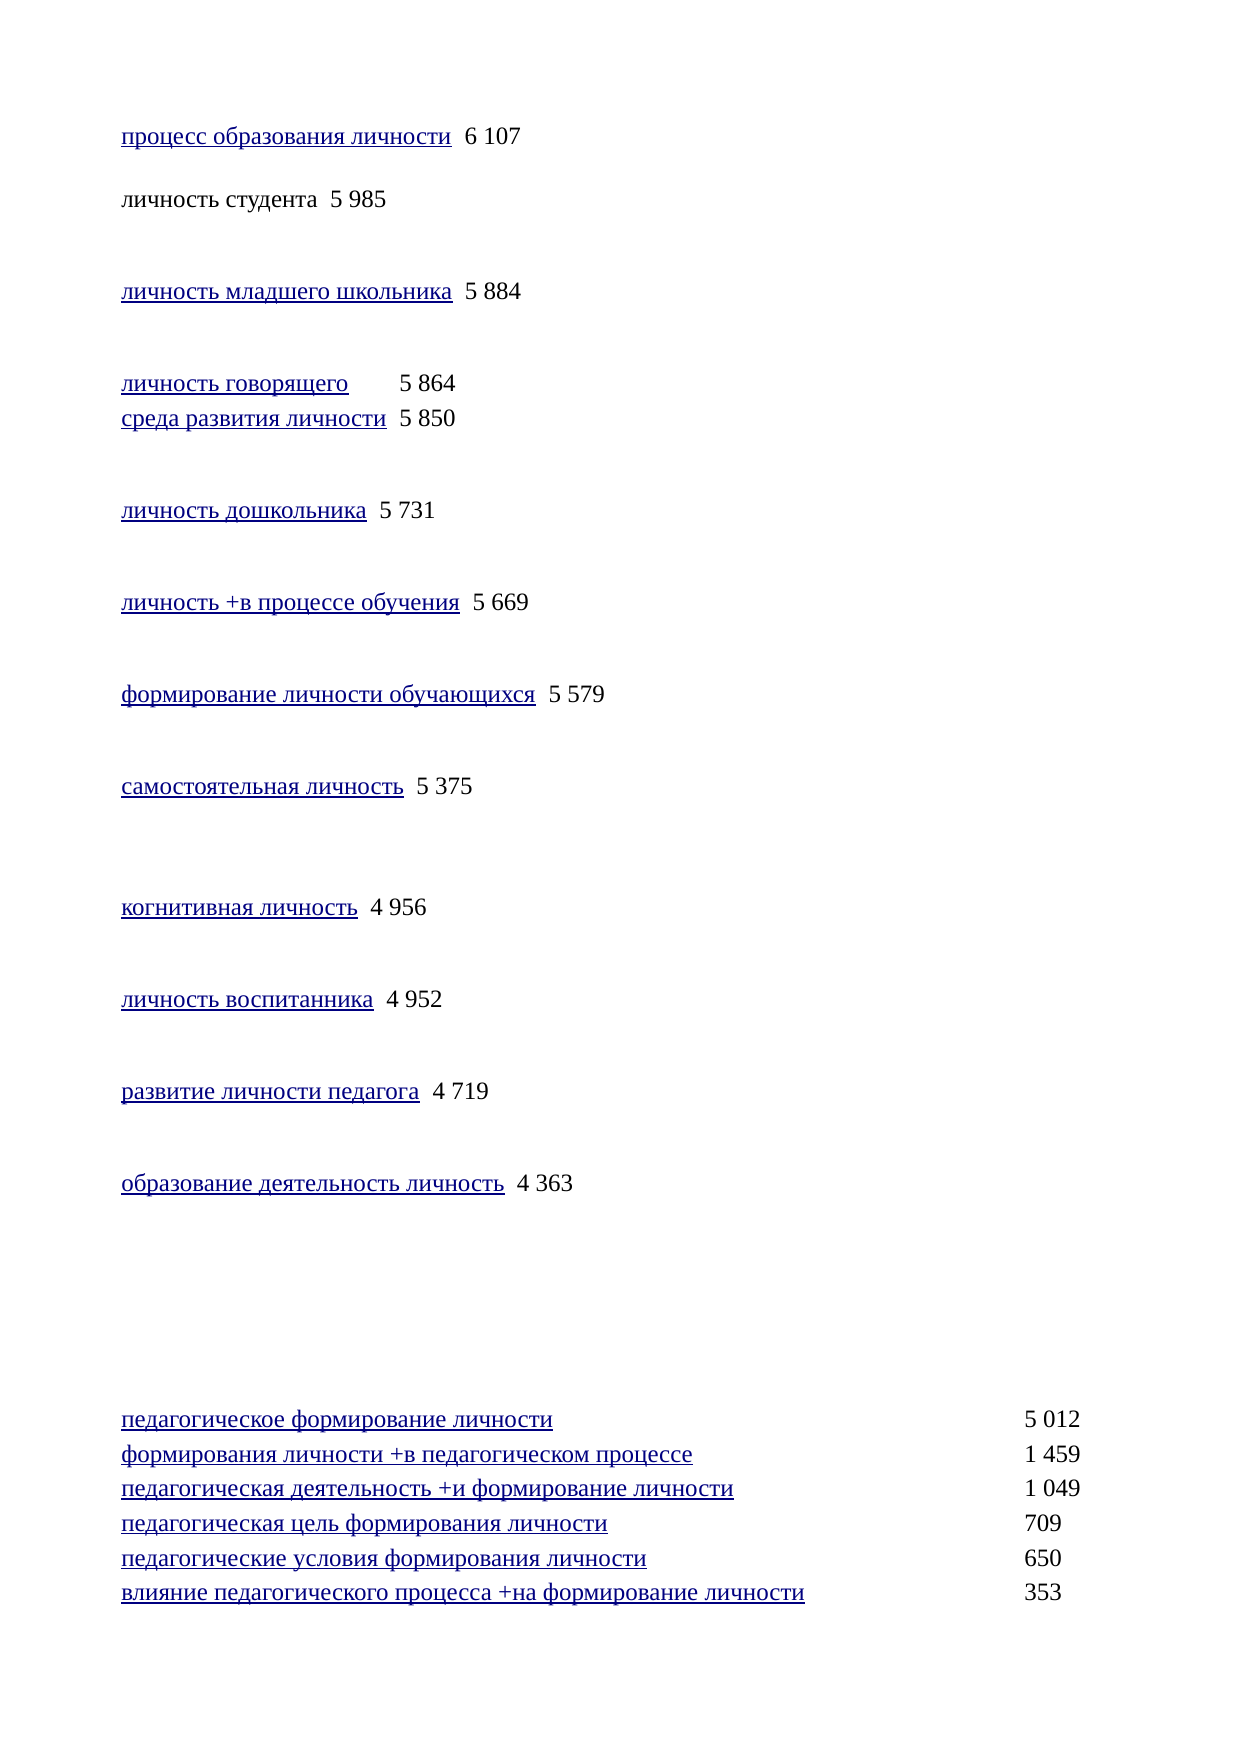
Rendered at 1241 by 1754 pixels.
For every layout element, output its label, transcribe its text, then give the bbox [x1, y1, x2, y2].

table_cell педагогические условия формирования личности [118, 1540, 1021, 1574]
table_header 5 985 [327, 181, 399, 216]
table_header 5 012 [1021, 1401, 1093, 1436]
table_header формирование личности обучающихся [118, 676, 545, 711]
table_header личность +в процессе обучения [118, 584, 469, 619]
table_header образование деятельность личность [118, 1166, 514, 1200]
table_header личность студента [118, 181, 327, 216]
table_header 4 363 [514, 1166, 586, 1200]
table_header 4 952 [383, 981, 455, 1016]
table_cell влияние педагогического процесса +на формирование личности [118, 1574, 1021, 1609]
table_header 4 719 [430, 1074, 501, 1108]
table_header личность говорящего [118, 366, 396, 400]
table_header когнитивная личность [118, 889, 367, 924]
table_header процесс образования личности [118, 118, 461, 153]
table_header 5 375 [413, 769, 485, 803]
table_header 4 956 [367, 889, 439, 924]
table_header 5 579 [545, 676, 617, 711]
table_header личность дошкольника [118, 492, 376, 527]
table_header 5 731 [376, 492, 448, 527]
table_cell 353 [1021, 1574, 1093, 1609]
table_header педагогическое формирование личности [118, 1401, 1021, 1436]
table_cell педагогическая цель формирования личности [118, 1505, 1021, 1540]
table_header личность воспитанника [118, 981, 383, 1016]
table_header 6 107 [461, 118, 533, 153]
table_cell педагогическая деятельность +и формирование личности [118, 1471, 1021, 1505]
table_cell формирования личности +в педагогическом процессе [118, 1436, 1021, 1471]
table_cell 650 [1021, 1540, 1093, 1574]
table_header 5 864 [396, 366, 468, 400]
table_header личность младшего школьника [118, 274, 462, 308]
table_cell 709 [1021, 1505, 1093, 1540]
table_cell 1 049 [1021, 1471, 1093, 1505]
table_header самостоятельная личность [118, 769, 413, 803]
table_cell среда развития личности [118, 400, 396, 435]
table_header 5 884 [462, 274, 533, 308]
table_cell 1 459 [1021, 1436, 1093, 1471]
table_cell 5 850 [396, 400, 468, 435]
table_header развитие личности педагога [118, 1074, 429, 1108]
table_header 5 669 [469, 584, 541, 619]
